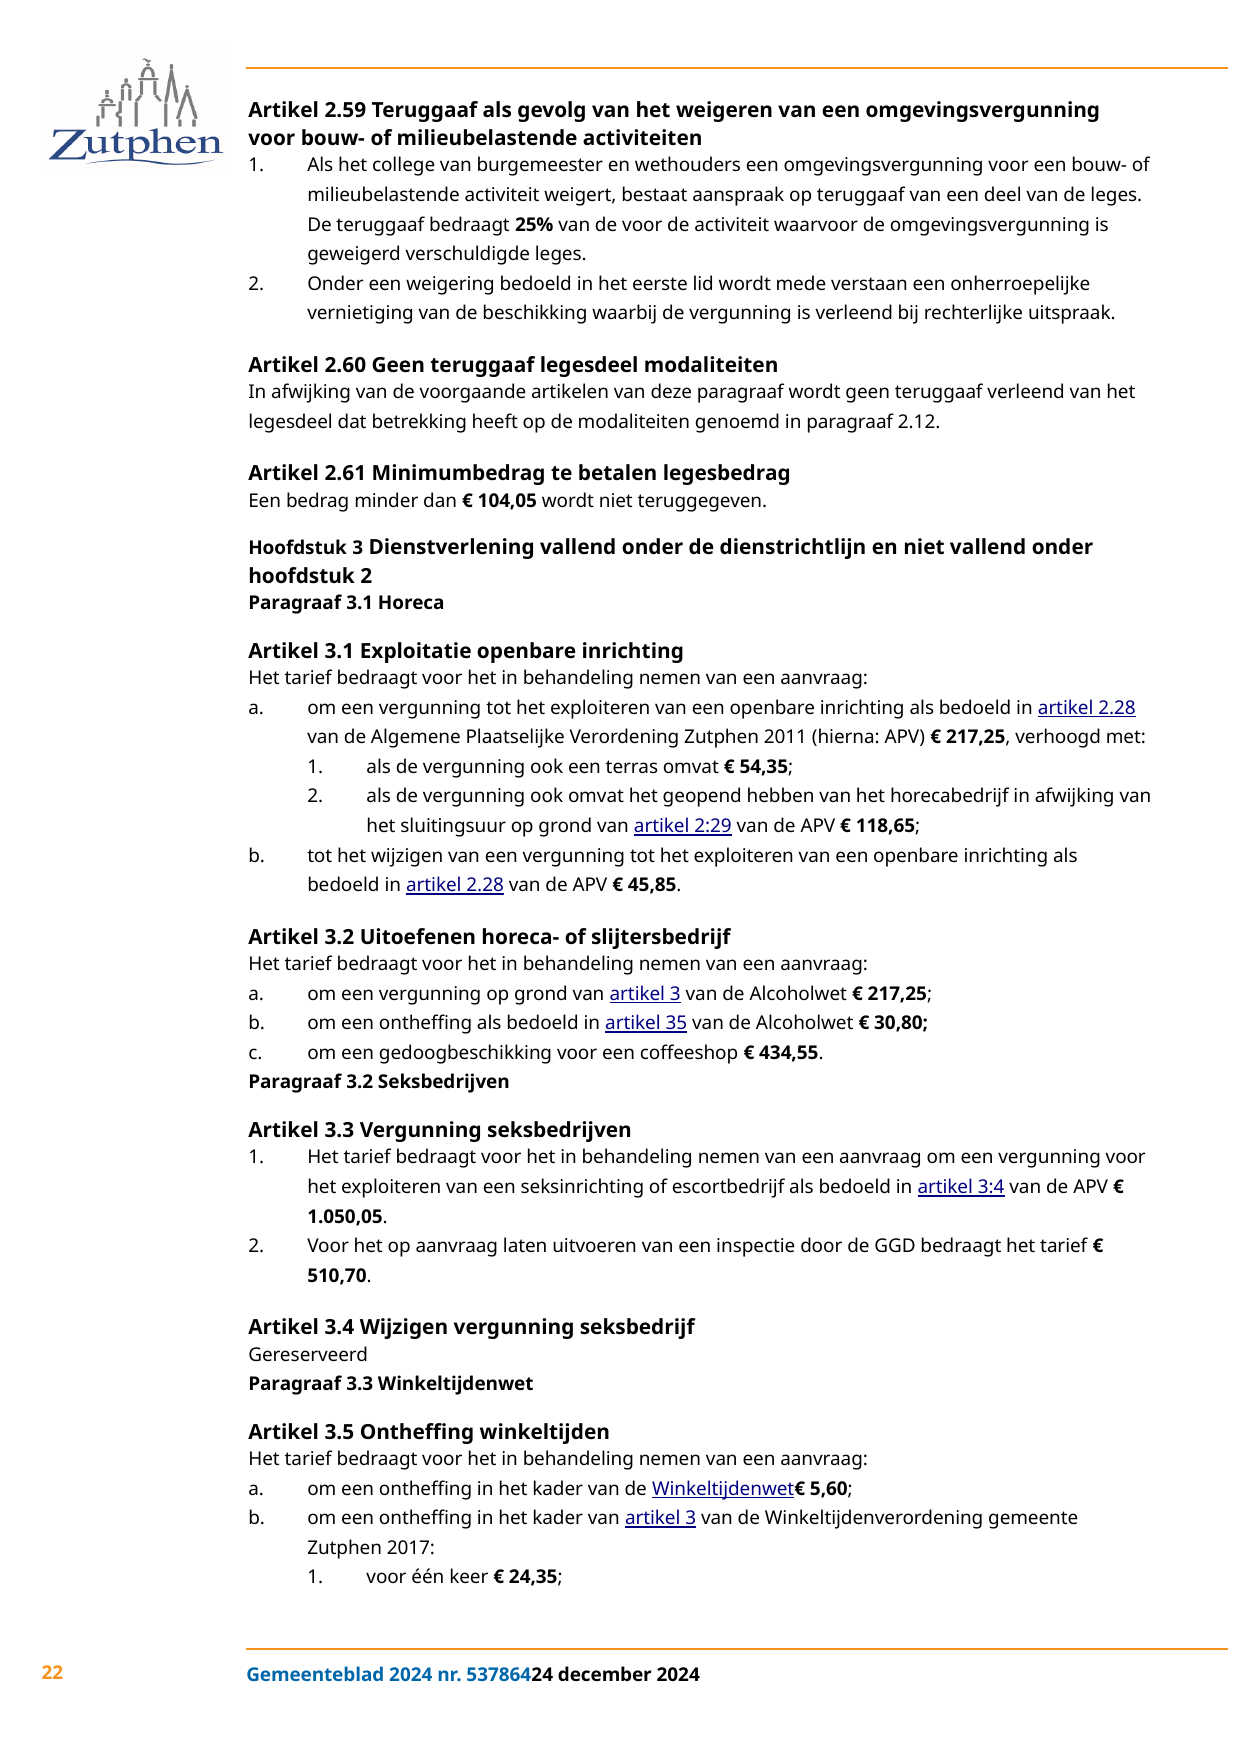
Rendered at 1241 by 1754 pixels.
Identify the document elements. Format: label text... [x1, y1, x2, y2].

list Als het college van burgemeester en wethouders een omgevingsvergunning voor een bouw- of milieubelastende activiteit weigert, bestaat aanspraak op teruggaaf van een deel van de leges. [248, 152, 1152, 207]
text Gereserveerd [248, 1341, 1152, 1367]
list om een ontheffing in het kader van de Winkeltijdenwet€ 5,60; [248, 1475, 1152, 1501]
text Hoofdstuk 3 Dienstverlening vallend onder de dienstrichtlijn en niet vallend onder hoofdstuk 2 [248, 532, 1152, 589]
text Paragraaf 3.1 Horeca [248, 589, 1152, 615]
text Het tarief bedraagt voor het in behandeling nemen van een aanvraag: [248, 950, 1152, 976]
list als de vergunning ook omvat het geopend hebben van het horecabedrijf in afwijking van het sluitingsuur op grond van artikel 2:29 van de APV € 118,65; [307, 783, 1152, 838]
text Artikel 2.61 Minimumbedrag te betalen legesbedrag [248, 458, 1152, 487]
text Paragraaf 3.2 Seksbedrijven [248, 1069, 1152, 1094]
text Paragraaf 3.3 Winkeltijdenwet [248, 1370, 1152, 1396]
text Een bedrag minder dan € 104,05 wordt niet teruggegeven. [248, 487, 1152, 513]
list als de vergunning ook een terras omvat € 54,35; [307, 753, 1152, 779]
list tot het wijzigen van een vergunning tot het exploiteren van een openbare inrichting als bedoeld in artikel 2.28 van de APV € 45,85. [248, 842, 1152, 897]
text Het tarief bedraagt voor het in behandeling nemen van een aanvraag: [248, 1445, 1152, 1471]
text Artikel 2.59 Teruggaaf als gevolg van het weigeren van een omgevingsvergunning voor bouw- of milieubelastende activiteiten [248, 95, 1152, 152]
list om een vergunning tot het exploiteren van een openbare inrichting als bedoeld in artikel 2.28 van de Algemene Plaatselijke Verordening Zutphen 2011 (hierna: APV) € 217,25, verhoogd met: [248, 694, 1152, 749]
list Onder een weigering bedoeld in het eerste lid wordt mede verstaan een onherroepelijke vernietiging van de beschikking waarbij de vergunning is verleend bij rechterlijke uitspraak. [248, 270, 1152, 325]
list De teruggaaf bedraagt 25% van de voor de activiteit waarvoor de omgevingsvergunning is geweigerd verschuldigde leges. [248, 211, 1152, 266]
list om een ontheffing als bedoeld in artikel 35 van de Alcoholwet € 30,80; [248, 1009, 1152, 1035]
list Het tarief bedraagt voor het in behandeling nemen van een aanvraag om een vergunning voor het exploiteren van een seksinrichting of escortbedrijf als bedoeld in artikel 3:4 van de APV € 1.050,05. [248, 1144, 1152, 1228]
list om een gedoogbeschikking voor een coffeeshop € 434,55. [248, 1039, 1152, 1065]
text Artikel 3.4 Wijzigen vergunning seksbedrijf [248, 1312, 1152, 1341]
list om een ontheffing in het kader van artikel 3 van de Winkeltijdenverordening gemeente Zutphen 2017: [248, 1504, 1152, 1560]
text In afwijking van de voorgaande artikelen van deze paragraaf wordt geen teruggaaf verleend van het legesdeel dat betrekking heeft op de modaliteiten genoemd in paragraaf 2.12. [248, 378, 1152, 434]
list voor één keer € 24,35; [307, 1564, 1152, 1589]
text Artikel 3.5 Ontheffing winkeltijden [248, 1417, 1152, 1445]
picture [41, 47, 231, 172]
list om een vergunning op grond van artikel 3 van de Alcoholwet € 217,25; [248, 980, 1152, 1006]
text Artikel 3.1 Exploitatie openbare inrichting [248, 636, 1152, 664]
text Het tarief bedraagt voor het in behandeling nemen van een aanvraag: [248, 664, 1152, 690]
list Voor het op aanvraag laten uitvoeren van een inspectie door de GGD bedraagt het tarief € 510,70. [248, 1232, 1152, 1288]
text Artikel 3.3 Vergunning seksbedrijven [248, 1115, 1152, 1144]
text Artikel 3.2 Uitoefenen horeca- of slijtersbedrijf [248, 922, 1152, 950]
text Artikel 2.60 Geen teruggaaf legesdeel modaliteiten [248, 350, 1152, 378]
